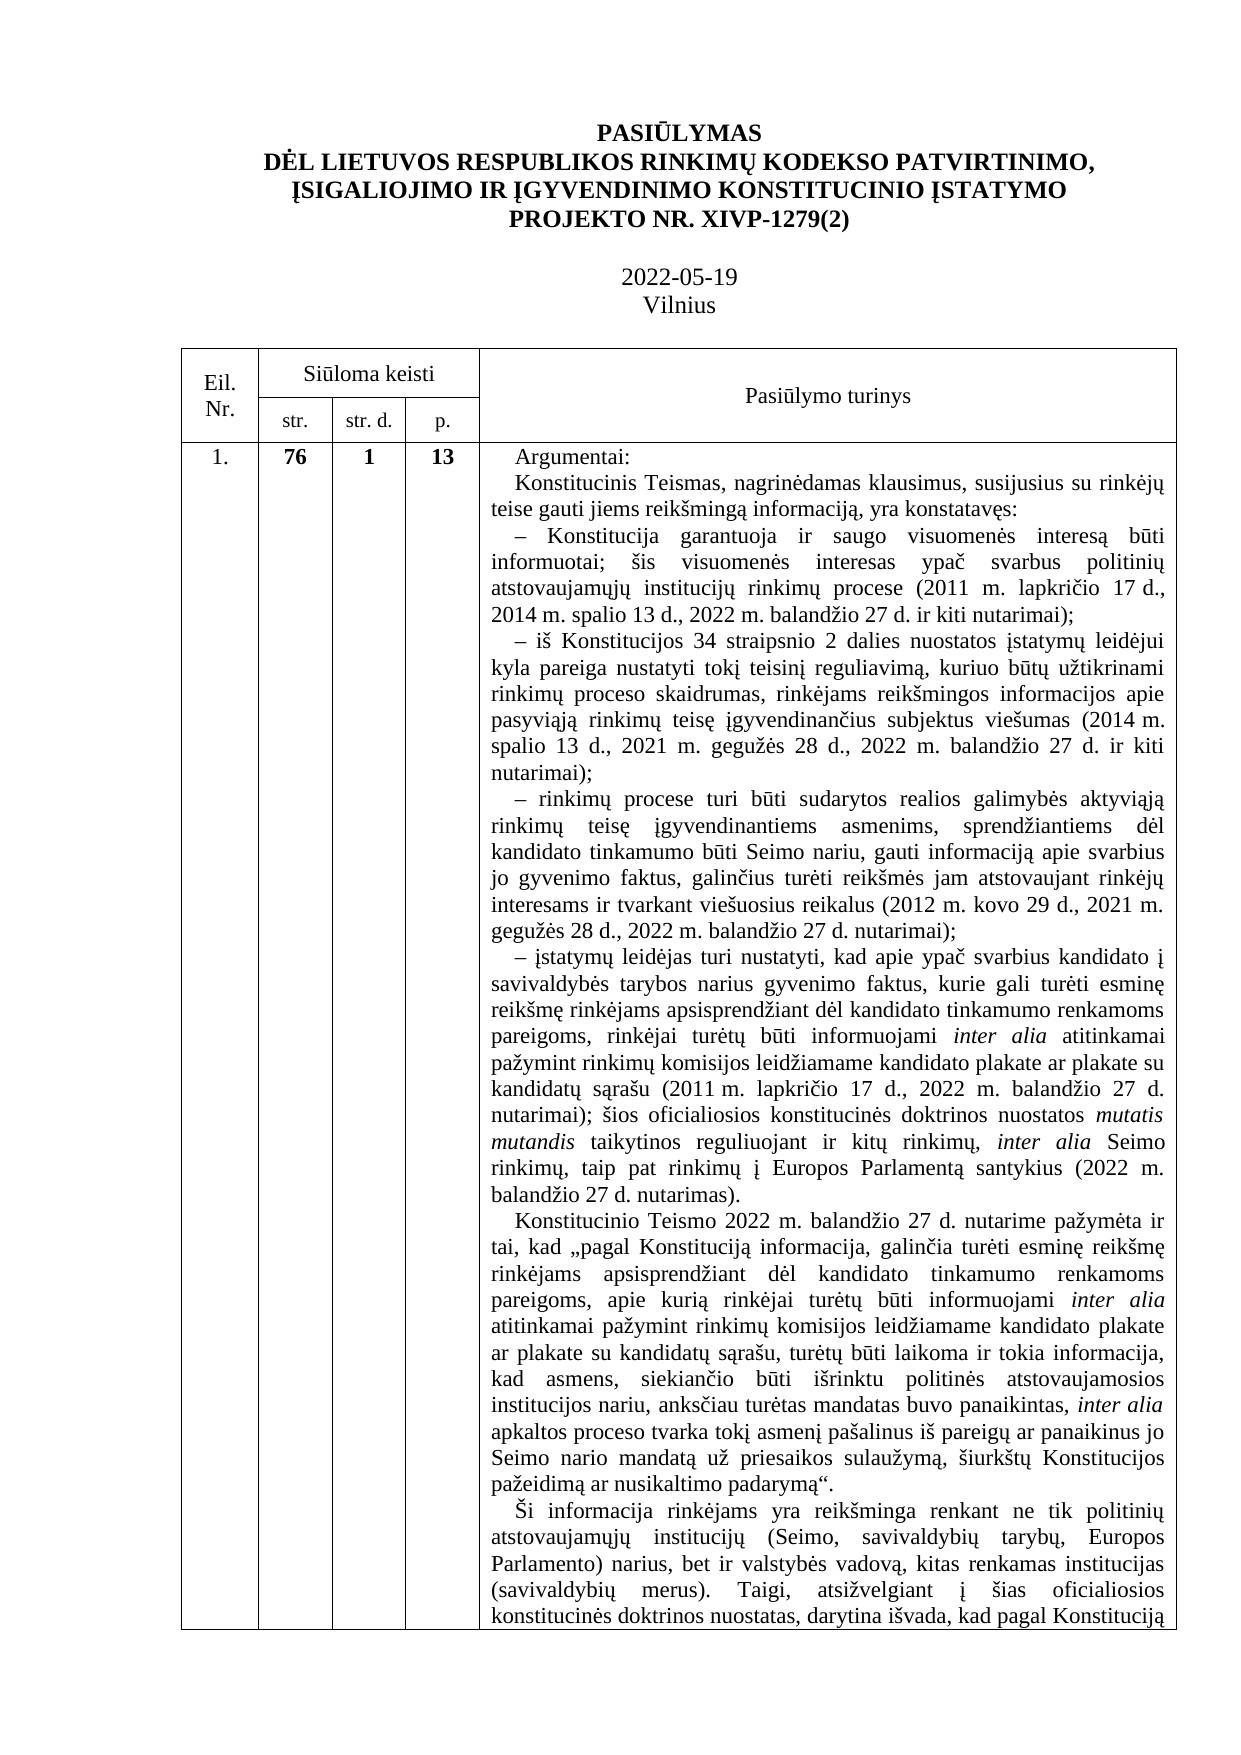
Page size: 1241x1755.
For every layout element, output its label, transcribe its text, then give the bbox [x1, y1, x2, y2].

table_cell str. [259, 398, 332, 442]
table_header Siūloma keisti [259, 349, 479, 397]
text Vilnius [177, 291, 1181, 319]
table_cell p. [406, 398, 479, 442]
table_header Pasiūlymo turinys [480, 349, 1176, 442]
table_cell str. d. [333, 398, 405, 442]
table_cell 13 [406, 443, 479, 1629]
text PASIŪLYMAS [177, 118, 1181, 147]
table_header Eil. Nr. [182, 349, 258, 442]
text DĖL LIETUVOS RESPUBLIKOS RINKIMŲ KODEKSO PATVIRTINIMO, ĮSIGALIOJIMO IR ĮGYVENDINIMO KONSTITUCINIO ĮSTATYMO [177, 147, 1181, 204]
table_cell Argumentai: Konstitucinis Teismas, nagrinėdamas klausimus, susijusius su rinkėjų teise gauti jiems reikšmingą informaciją, yra konstatavęs: – Konstitucija garantuoja ir saugo visuomenės interesą būti informuotai; šis visuomenės interesas ypač svarbus politinių atstovaujamųjų institucijų rinkimų procese (2011 m. lapkričio 17 d., 2014 m. spalio 13 d., 2022 m. balandžio 27 d. ir kiti nutarimai); – iš Konstitucijos 34 straipsnio 2 dalies nuostatos įstatymų leidėjui kyla pareiga nustatyti tokį teisinį reguliavimą, kuriuo būtų užtikrinami rinkimų proceso skaidrumas, rinkėjams reikšmingos informacijos apie pasyviąją rinkimų teisę įgyvendinančius subjektus viešumas (2014 m. spalio 13 d., 2021 m. gegužės 28 d., 2022 m. balandžio 27 d. ir kiti nutarimai); – rinkimų procese turi būti sudarytos realios galimybės aktyviąją rinkimų teisę įgyvendinantiems asmenims, sprendžiantiems dėl kandidato tinkamumo būti Seimo nariu, gauti informaciją apie svarbius jo gyvenimo faktus, galinčius turėti reikšmės jam atstovaujant rinkėjų interesams ir tvarkant viešuosius reikalus (2012 m. kovo 29 d., 2021 m. gegužės 28 d., 2022 m. balandžio 27 d. nutarimai); – įstatymų leidėjas turi nustatyti, kad apie ypač svarbius kandidato į savivaldybės tarybos narius gyvenimo faktus, kurie gali turėti esminę reikšmę rinkėjams apsisprendžiant dėl kandidato tinkamumo renkamoms pareigoms, rinkėjai turėtų būti informuojami inter alia atitinkamai pažymint rinkimų komisijos leidžiamame kandidato plakate ar plakate su kandidatų sąrašu (2011 m. lapkričio 17 d., 2022 m. balandžio 27 d. nutarimai); šios oficialiosios konstitucinės doktrinos nuostatos mutatis mutandis taikytinos reguliuojant ir kitų rinkimų, inter alia Seimo rinkimų, taip pat rinkimų į Europos Parlamentą santykius (2022 m. balandžio 27 d. nutarimas). Konstitucinio Teismo 2022 m. balandžio 27 d. nutarime pažymėta ir tai, kad „pagal Konstituciją informacija, galinčia turėti esminę reikšmę rinkėjams apsisprendžiant dėl kandidato tinkamumo renkamoms pareigoms, apie kurią rinkėjai turėtų būti informuojami inter alia atitinkamai pažymint rinkimų komisijos leidžiamame kandidato plakate ar plakate su kandidatų sąrašu, turėtų būti laikoma ir tokia informacija, kad asmens, siekiančio būti išrinktu politinės atstovaujamosios institucijos nariu, anksčiau turėtas mandatas buvo panaikintas, inter alia apkaltos proceso tvarka tokį asmenį pašalinus iš pareigų ar panaikinus jo Seimo nario mandatą už priesaikos sulaužymą, šiurkštų Konstitucijos pažeidimą ar nusikaltimo padarymą“. Ši informacija rinkėjams yra reikšminga renkant ne tik politinių atstovaujamųjų institucijų (Seimo, savivaldybių tarybų, Europos Parlamento) narius, bet ir valstybės vadovą, kitas renkamas institucijas (savivaldybių merus). Taigi, atsižvelgiant į šias oficialiosios konstitucinės doktrinos nuostatas, darytina išvada, kad pagal Konstituciją [480, 443, 1176, 1629]
text PROJEKTO NR. XIVP-1279(2) [177, 204, 1181, 233]
table_cell 1. [182, 443, 258, 1629]
text 2022-05-19 [177, 262, 1181, 291]
table_cell 76 [259, 443, 332, 1629]
table_cell 1 [333, 443, 405, 1629]
